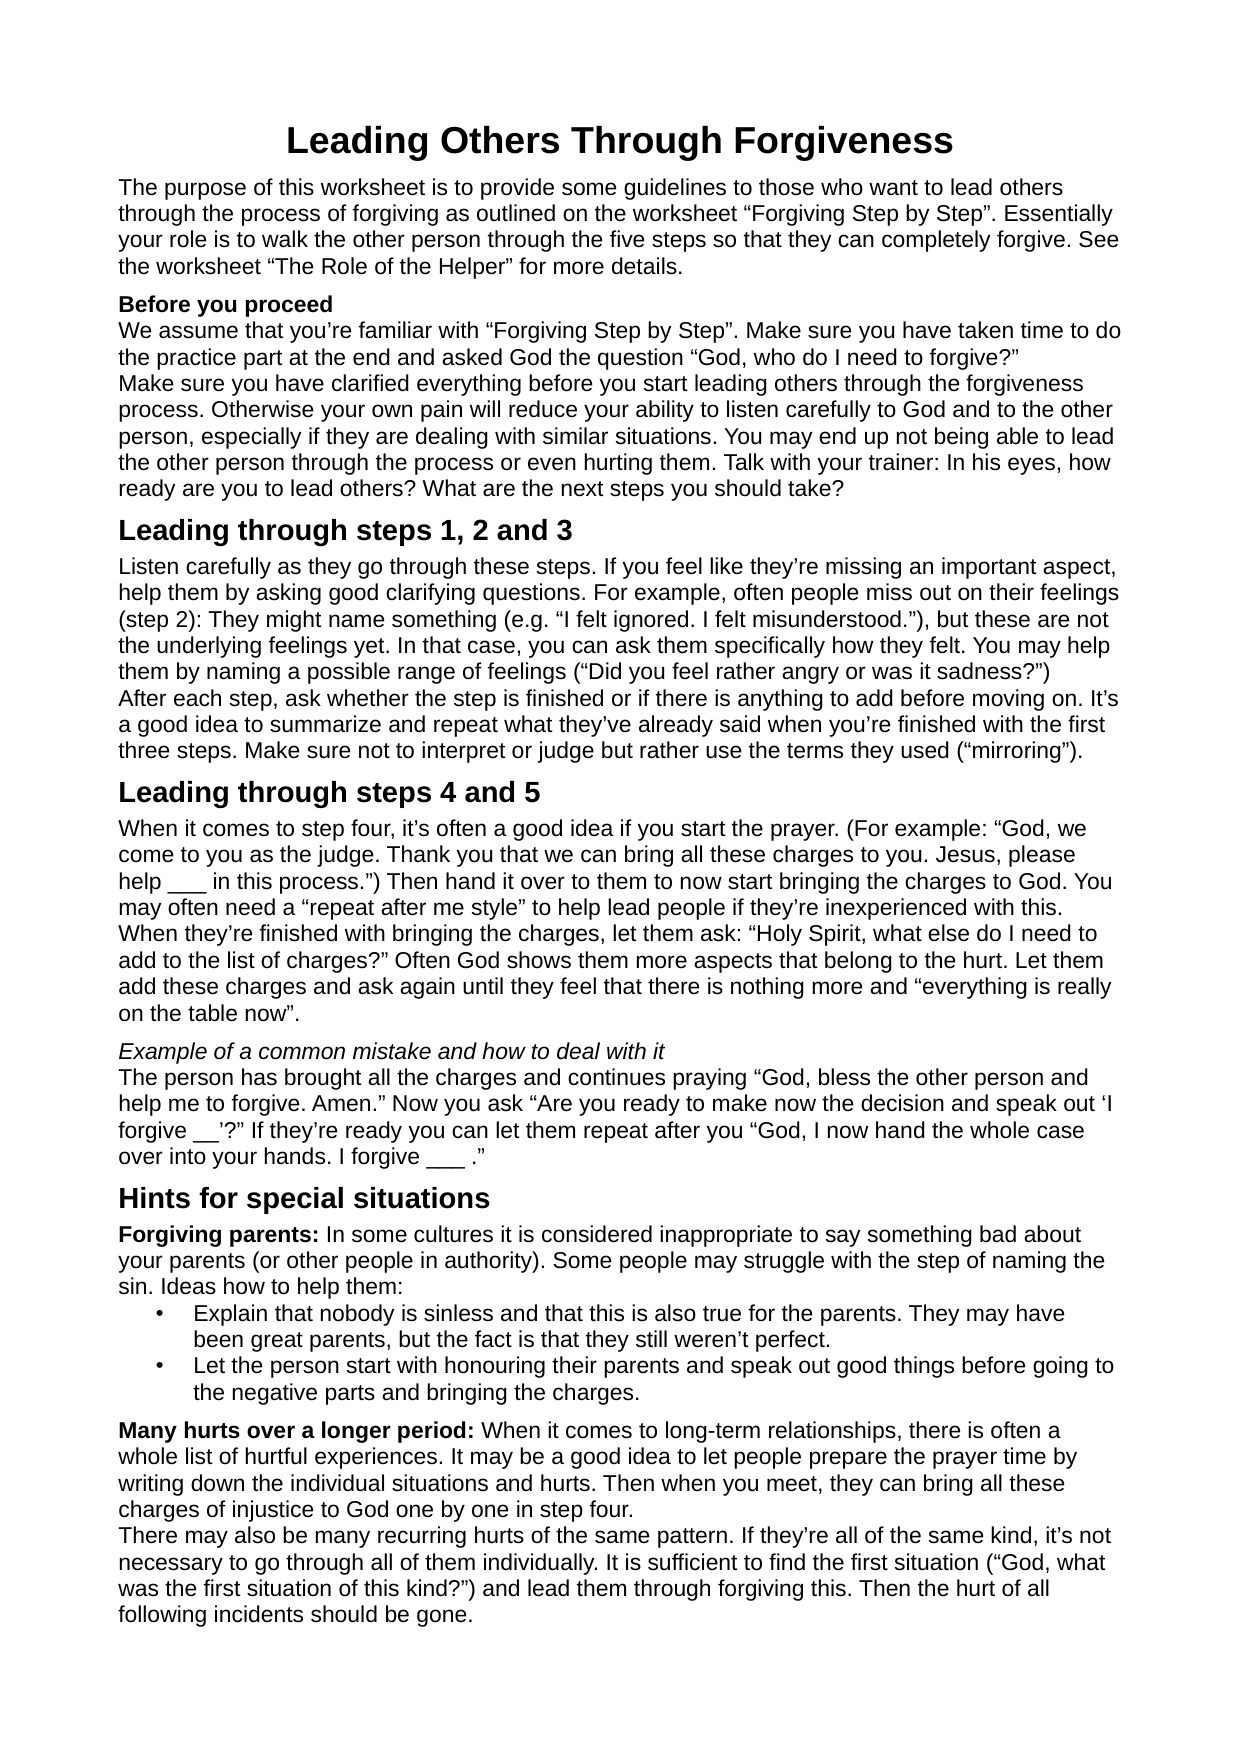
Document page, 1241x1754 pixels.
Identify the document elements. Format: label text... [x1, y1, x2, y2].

text We assume that you’re familiar with “Forgiving Step by Step”. Make sure you have taken time to do the practice part at the end and asked God the question “God, who do I need to forgive?” [118, 317, 1122, 370]
list Let the person start with honouring their parents and speak out good things before going to the negative parts and bringing the charges. [156, 1352, 1122, 1405]
text The person has brought all the charges and continues praying “God, bless the other person and help me to forgive. Amen.” Now you ask “Are you ready to make now the decision and speak out ‘I forgive __’?” If they’re ready you can let them repeat after you “God, I now hand the whole case over into your hands. I forgive ___ .” [118, 1064, 1122, 1169]
subtitle Leading through steps 4 and 5 [118, 776, 1122, 809]
text Forgiving parents: In some cultures it is considered inappropriate to say something bad about your parents (or other people in authority). Some people may struggle with the step of naming the sin. Ideas how to help them: [118, 1221, 1122, 1300]
text Many hurts over a longer period: When it comes to long-term relationships, there is often a whole list of hurtful experiences. It may be a good idea to let people prepare the prayer time by writing down the individual situations and hurts. Then when you meet, they can bring all these charges of injustice to God one by one in step four. [118, 1417, 1122, 1522]
subtitle Leading through steps 1, 2 and 3 [118, 513, 1122, 547]
list Explain that nobody is sinless and that this is also true for the parents. They may have been great parents, but the fact is that they still weren’t perfect. [156, 1300, 1122, 1352]
subtitle Hints for special situations [118, 1181, 1122, 1215]
text The purpose of this worksheet is to provide some guidelines to those who want to lead others through the process of forgiving as outlined on the worksheet “Forgiving Step by Step”. Essentially your role is to walk the other person through the five steps so that they can completely forgive. See the worksheet “The Role of the Helper” for more details. [118, 174, 1122, 279]
text Leading Others Through Forgiveness [118, 118, 1122, 161]
text When it comes to step four, it’s often a good idea if you start the prayer. (For example: “God, we come to you as the judge. Thank you that we can bring all these charges to you. Jesus, please help ___ in this process.”) Then hand it over to them to now start bringing the charges to God. You may often need a “repeat after me style” to help lead people if they’re inexperienced with this. When they’re finished with bringing the charges, let them ask: “Holy Spirit, what else do I need to add to the list of charges?” Often God shows them more aspects that belong to the hurt. Let them add these charges and ask again until they feel that there is nothing more and “everything is really on the table now”. [118, 815, 1122, 1026]
text There may also be many recurring hurts of the same pattern. If they’re all of the same kind, it’s not necessary to go through all of them individually. It is sufficient to find the first situation (“God, what was the first situation of this kind?”) and lead them through forgiving this. Then the hurt of all following incidents should be gone. [118, 1522, 1122, 1628]
text Listen carefully as they go through these steps. If you feel like they’re missing an important aspect, help them by asking good clarifying questions. For example, often people miss out on their feelings (step 2): They might name something (e.g. “I felt ignored. I felt misunderstood.”), but these are not the underlying feelings yet. In that case, you can ask them specifically how they felt. You may help them by naming a possible range of feelings (“Did you feel rather angry or was it sadness?”) [118, 553, 1122, 685]
text Before you proceed [118, 291, 1122, 317]
text Make sure you have clarified everything before you start leading others through the forgiveness process. Otherwise your own pain will reduce your ability to listen carefully to God and to the other person, especially if they are dealing with similar situations. You may end up not being able to lead the other person through the process or even hurting them. Talk with your trainer: In his eyes, how ready are you to lead others? What are the next steps you should take? [118, 370, 1122, 502]
text After each step, ask whether the step is finished or if there is anything to add before moving on. It’s a good idea to summarize and repeat what they’ve already said when you’re finished with the first three steps. Make sure not to interpret or judge but rather use the terms they used (“mirroring”). [118, 685, 1122, 764]
text Example of a common mistake and how to deal with it [118, 1038, 1122, 1064]
